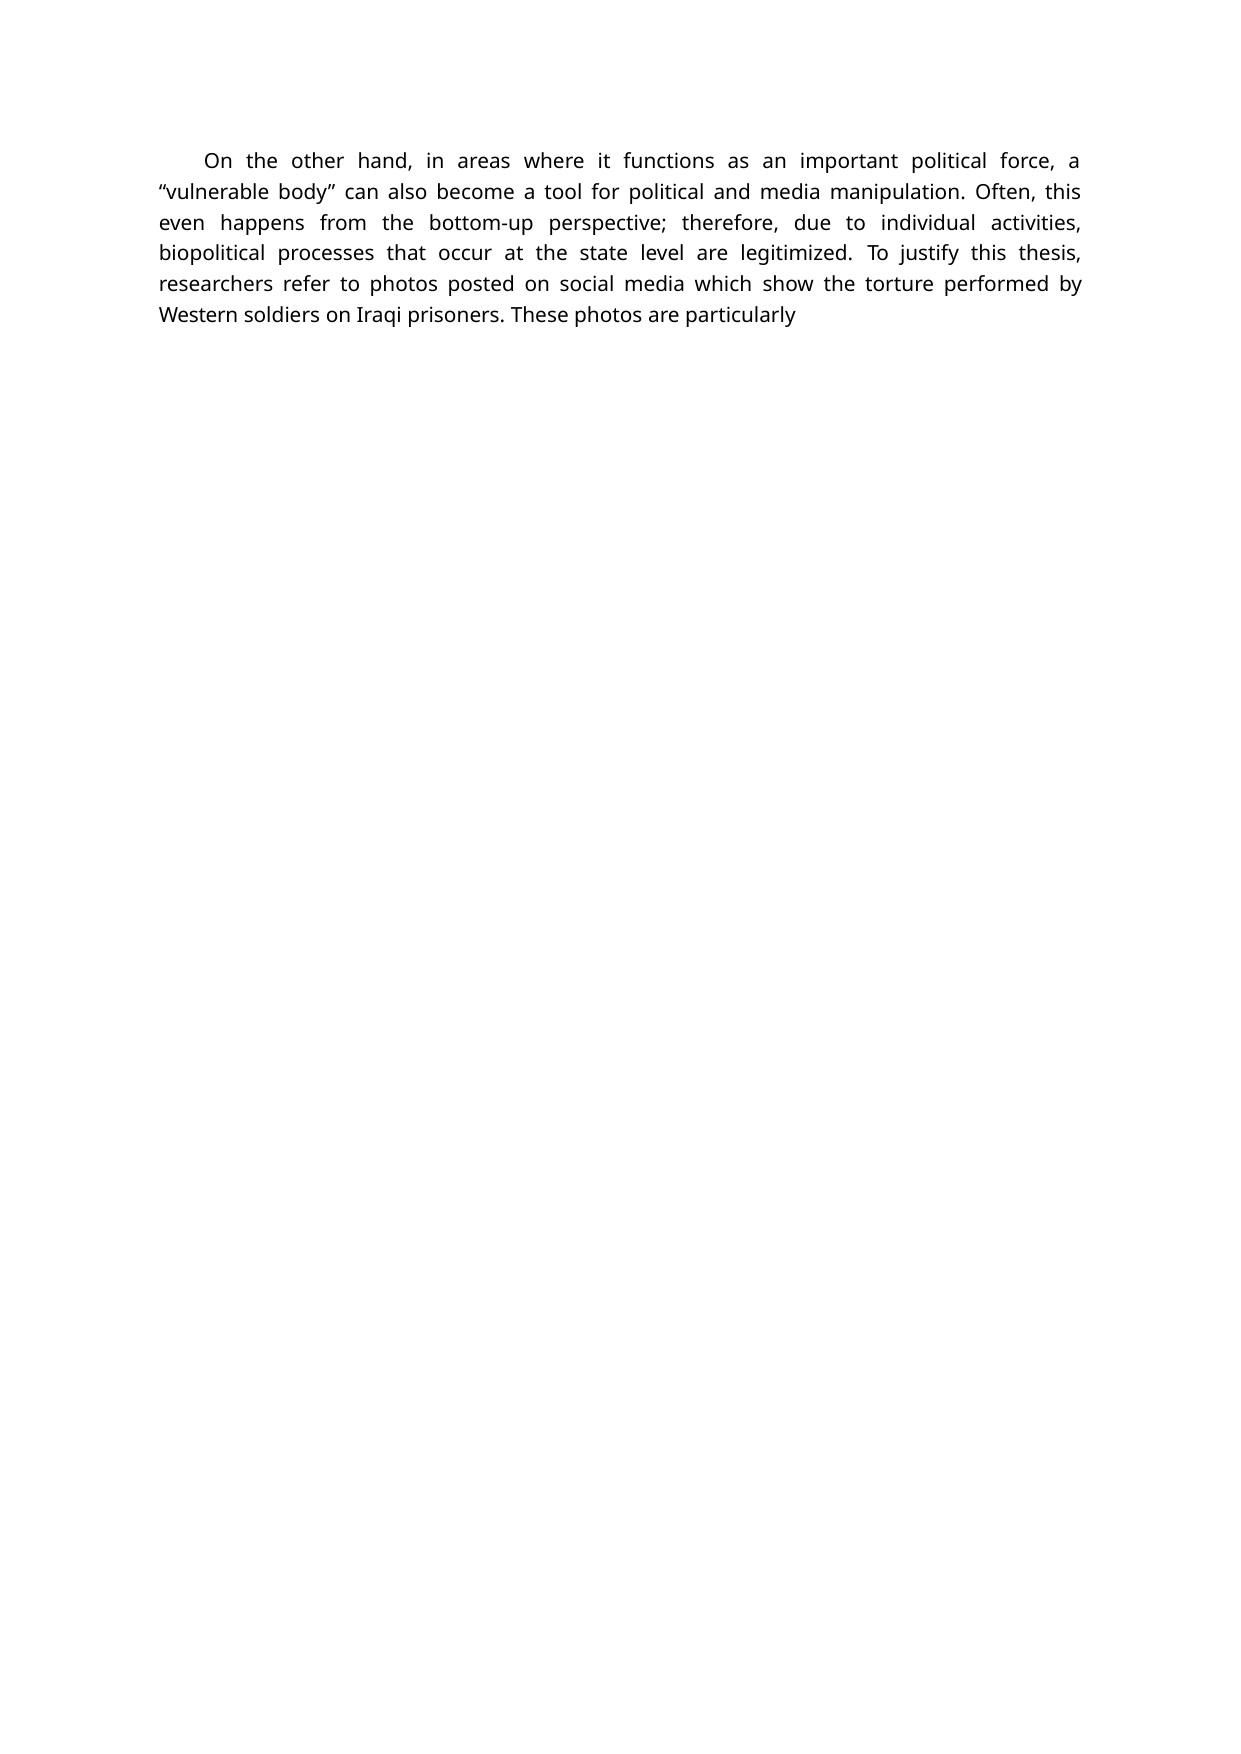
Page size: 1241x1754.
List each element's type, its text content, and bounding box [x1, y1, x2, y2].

text On the other hand, in areas where it functions as an important political force, a “vulnerable body” can also become a tool for political and media manipulation. Often, this even happens from the bottom-up perspective; therefore, due to individual activities, biopolitical processes that occur at the state level are legitimized. To justify this thesis, researchers refer to photos posted on social media which show the torture performed by Western soldiers on Iraqi prisoners. These photos are particularly [158, 147, 1082, 328]
